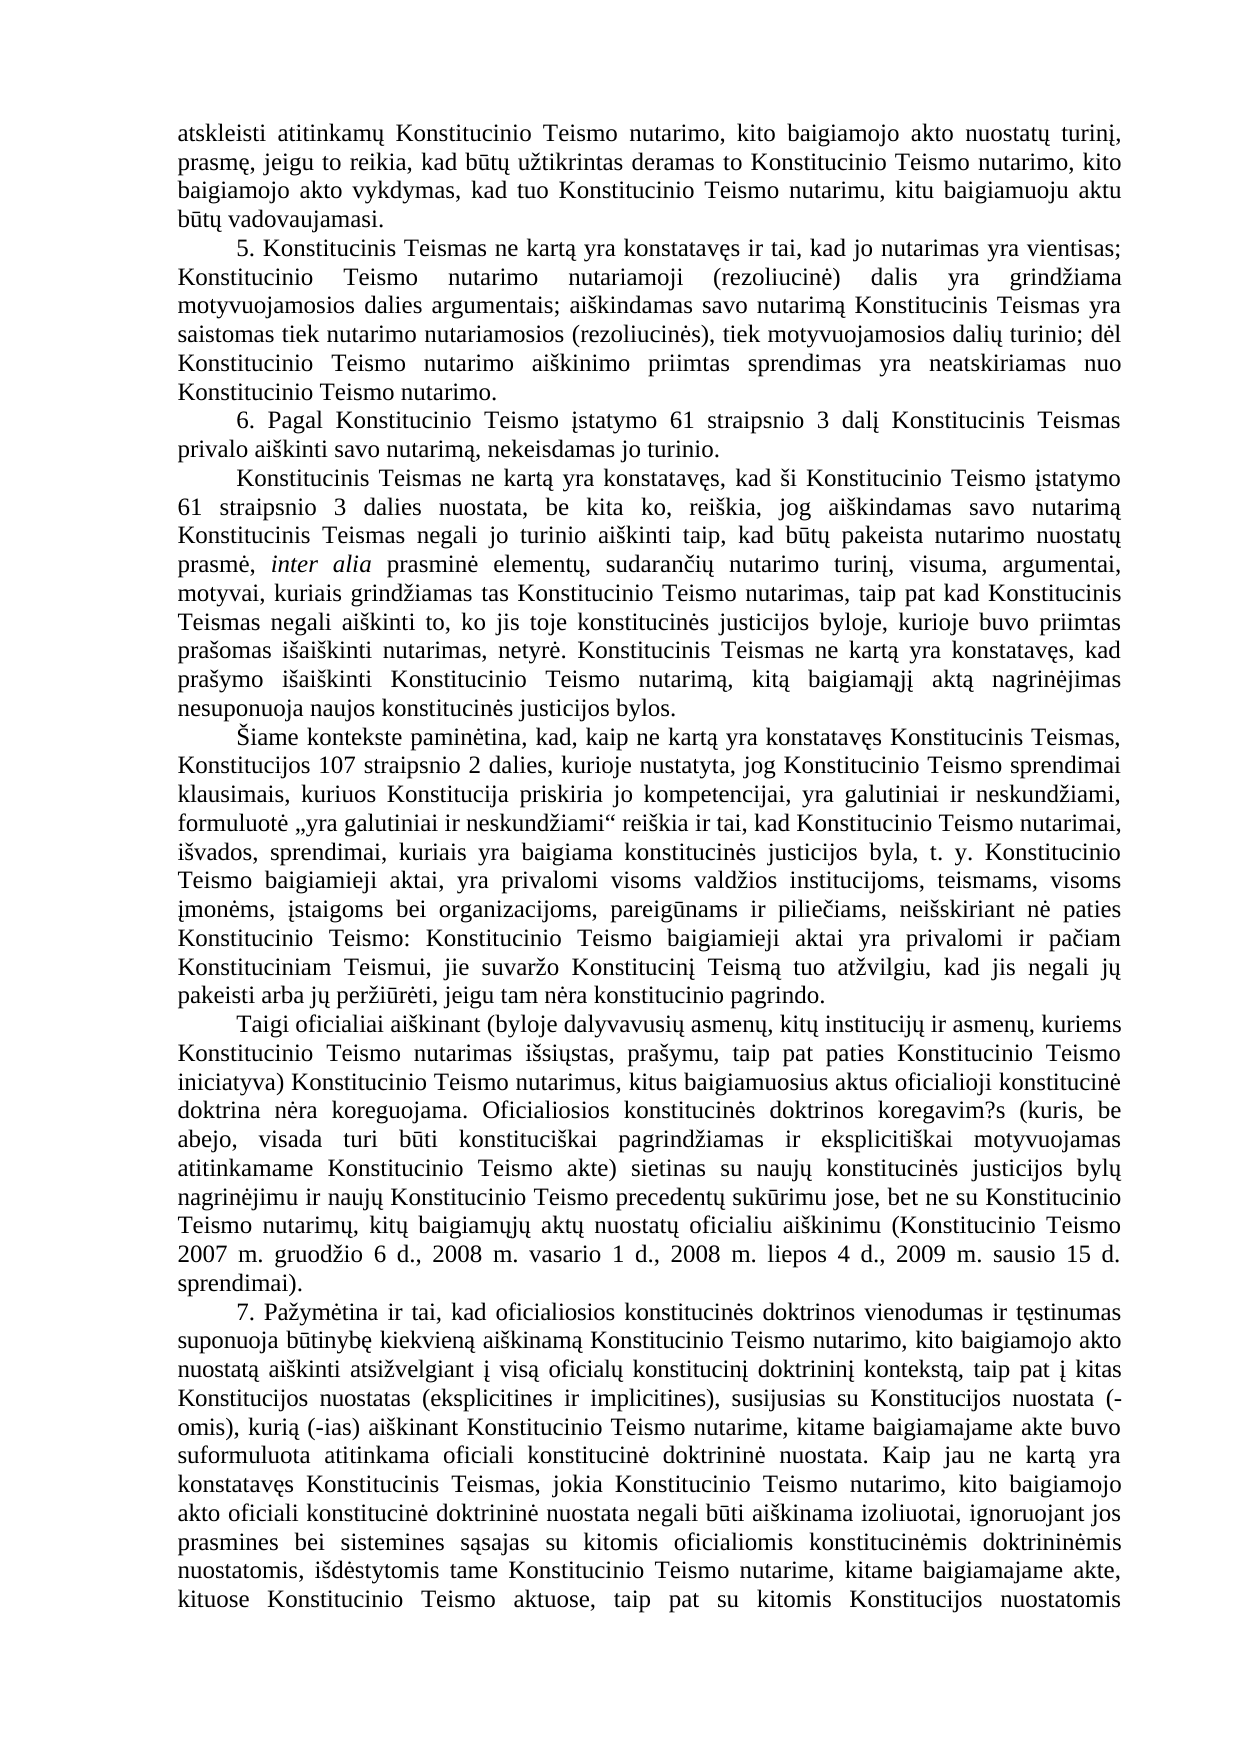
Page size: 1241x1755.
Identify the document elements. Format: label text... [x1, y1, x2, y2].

text 6. Pagal Konstitucinio Teismo įstatymo 61 straipsnio 3 dalį Konstitucinis Teismas privalo aiškinti savo nutarimą, nekeisdamas jo turinio. [177, 406, 1122, 463]
text 7. Pažymėtina ir tai, kad oficialiosios konstitucinės doktrinos vienodumas ir tęstinumas suponuoja būtinybę kiekvieną aiškinamą Konstitucinio Teismo nutarimo, kito baigiamojo akto nuostatą aiškinti atsižvelgiant į visą oficialų konstitucinį doktrininį kontekstą, taip pat į kitas Konstitucijos nuostatas (eksplicitines ir implicitines), susijusias su Konstitucijos nuostata (-omis), kurią (-ias) aiškinant Konstitucinio Teismo nutarime, kitame baigiamajame akte buvo suformuluota atitinkama oficiali konstitucinė doktrininė nuostata. Kaip jau ne kartą yra konstatavęs Konstitucinis Teismas, jokia Konstitucinio Teismo nutarimo, kito baigiamojo akto oficiali konstitucinė doktrininė nuostata negali būti aiškinama izoliuotai, ignoruojant jos prasmines bei sistemines sąsajas su kitomis oficialiomis konstitucinėmis doktrininėmis nuostatomis, išdėstytomis tame Konstitucinio Teismo nutarime, kitame baigiamajame akte, kituose Konstitucinio Teismo aktuose, taip pat su kitomis Konstitucijos nuostatomis [177, 1297, 1122, 1613]
text atskleisti atitinkamų Konstitucinio Teismo nutarimo, kito baigiamojo akto nuostatų turinį, prasmę, jeigu to reikia, kad būtų užtikrintas deramas to Konstitucinio Teismo nutarimo, kito baigiamojo akto vykdymas, kad tuo Konstitucinio Teismo nutarimu, kitu baigiamuoju aktu būtų vadovaujamasi. [177, 118, 1122, 233]
text 5. Konstitucinis Teismas ne kartą yra konstatavęs ir tai, kad jo nutarimas yra vientisas; Konstitucinio Teismo nutarimo nutariamoji (rezoliucinė) dalis yra grindžiama motyvuojamosios dalies argumentais; aiškindamas savo nutarimą Konstitucinis Teismas yra saistomas tiek nutarimo nutariamosios (rezoliucinės), tiek motyvuojamosios dalių turinio; dėl Konstitucinio Teismo nutarimo aiškinimo priimtas sprendimas yra neatskiriamas nuo Konstitucinio Teismo nutarimo. [177, 233, 1122, 406]
text Taigi oficialiai aiškinant (byloje dalyvavusių asmenų, kitų institucijų ir asmenų, kuriems Konstitucinio Teismo nutarimas išsiųstas, prašymu, taip pat paties Konstitucinio Teismo iniciatyva) Konstitucinio Teismo nutarimus, kitus baigiamuosius aktus oficialioji konstitucinė doktrina nėra koreguojama. Oficialiosios konstitucinės doktrinos koregavim?s (kuris, be abejo, visada turi būti konstituciškai pagrindžiamas ir eksplicitiškai motyvuojamas atitinkamame Konstitucinio Teismo akte) sietinas su naujų konstitucinės justicijos bylų nagrinėjimu ir naujų Konstitucinio Teismo precedentų sukūrimu jose, bet ne su Konstitucinio Teismo nutarimų, kitų baigiamųjų aktų nuostatų oficialiu aiškinimu (Konstitucinio Teismo 2007 m. gruodžio 6 d., 2008 m. vasario 1 d., 2008 m. liepos 4 d., 2009 m. sausio 15 d. sprendimai). [177, 1009, 1122, 1297]
text Šiame kontekste paminėtina, kad, kaip ne kartą yra konstatavęs Konstitucinis Teismas, Konstitucijos 107 straipsnio 2 dalies, kurioje nustatyta, jog Konstitucinio Teismo sprendimai klausimais, kuriuos Konstitucija priskiria jo kompetencijai, yra galutiniai ir neskundžiami, formuluotė „yra galutiniai ir neskundžiami“ reiškia ir tai, kad Konstitucinio Teismo nutarimai, išvados, sprendimai, kuriais yra baigiama konstitucinės justicijos byla, t. y. Konstitucinio Teismo baigiamieji aktai, yra privalomi visoms valdžios institucijoms, teismams, visoms įmonėms, įstaigoms bei organizacijoms, pareigūnams ir piliečiams, neišskiriant nė paties Konstitucinio Teismo: Konstitucinio Teismo baigiamieji aktai yra privalomi ir pačiam Konstituciniam Teismui, jie suvaržo Konstitucinį Teismą tuo atžvilgiu, kad jis negali jų pakeisti arba jų peržiūrėti, jeigu tam nėra konstitucinio pagrindo. [177, 722, 1122, 1009]
text Konstitucinis Teismas ne kartą yra konstatavęs, kad ši Konstitucinio Teismo įstatymo 61 straipsnio 3 dalies nuostata, be kita ko, reiškia, jog aiškindamas savo nutarimą Konstitucinis Teismas negali jo turinio aiškinti taip, kad būtų pakeista nutarimo nuostatų prasmė, inter alia prasminė elementų, sudarančių nutarimo turinį, visuma, argumentai, motyvai, kuriais grindžiamas tas Konstitucinio Teismo nutarimas, taip pat kad Konstitucinis Teismas negali aiškinti to, ko jis toje konstitucinės justicijos byloje, kurioje buvo priimtas prašomas išaiškinti nutarimas, netyrė. Konstitucinis Teismas ne kartą yra konstatavęs, kad prašymo išaiškinti Konstitucinio Teismo nutarimą, kitą baigiamąjį aktą nagrinėjimas nesuponuoja naujos konstitucinės justicijos bylos. [177, 463, 1122, 722]
